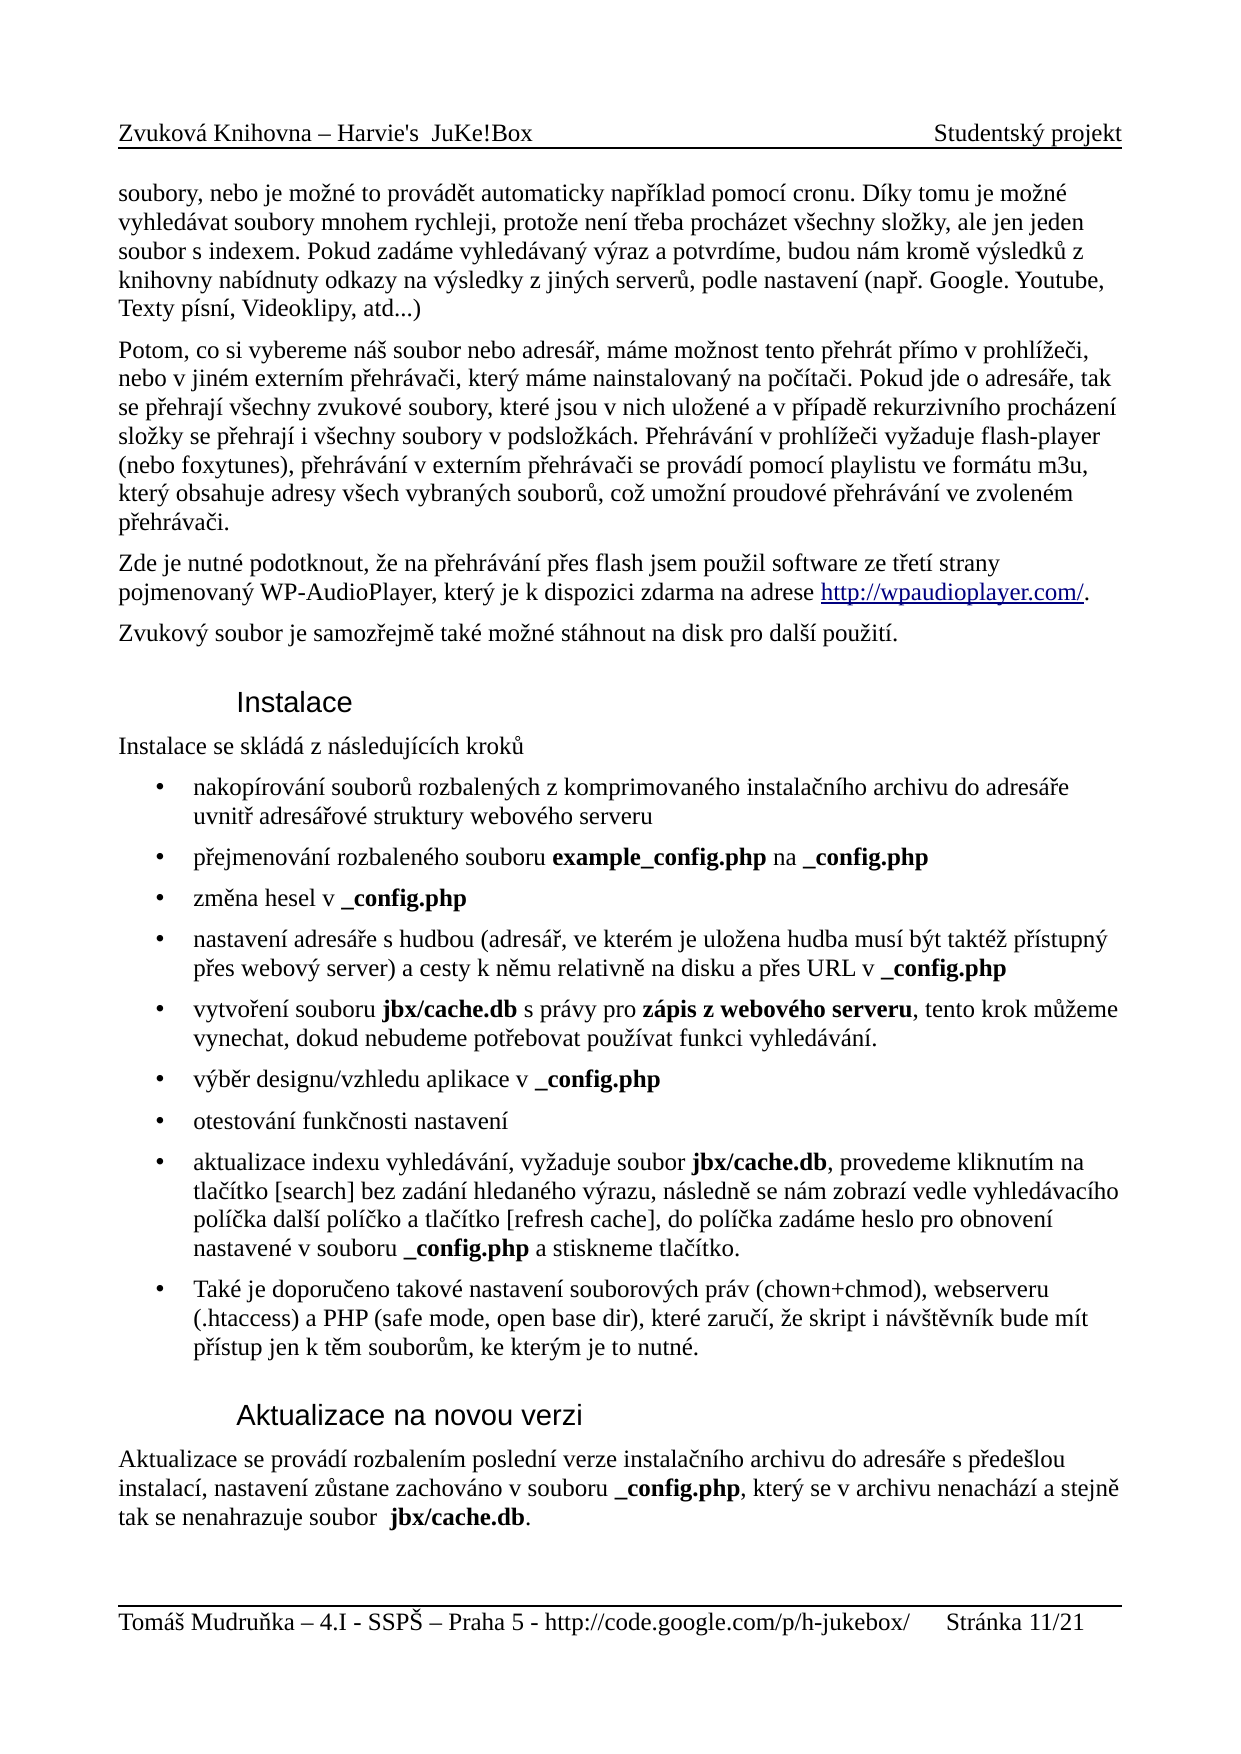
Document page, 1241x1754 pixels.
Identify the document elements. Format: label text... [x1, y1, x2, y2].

list přejmenování rozbaleného souboru example_config.php na _config.php [156, 842, 1122, 871]
text Aktualizace se provádí rozbalením poslední verze instalačního archivu do adresáře s předešlou instalací, nastavení zůstane zachováno v souboru _config.php, který se v archivu nenachází a stejně tak se nenahrazuje soubor jbx/cache.db. [118, 1444, 1122, 1531]
list otestování funkčnosti nastavení [156, 1106, 1122, 1134]
list nastavení adresáře s hudbou (adresář, ve kterém je uložena hudba musí být taktéž přístupný přes webový server) a cesty k němu relativně na disku a přes URL v _config.php [156, 924, 1122, 982]
list nakopírování souborů rozbalených z komprimovaného instalačního archivu do adresáře uvnitř adresářové struktury webového serveru [156, 772, 1122, 829]
list vytvoření souboru jbx/cache.db s právy pro zápis z webového serveru, tento krok můžeme vynechat, dokud nebudeme potřebovat používat funkci vyhledávání. [156, 994, 1122, 1052]
text Zvukový soubor je samozřejmě také možné stáhnout na disk pro další použití. [118, 618, 1122, 647]
text Zde je nutné podotknout, že na přehrávání přes flash jsem použil software ze třetí strany pojmenovaný WP-AudioPlayer, který je k dispozici zdarma na adrese http://wpaudioplayer.com/. [118, 548, 1122, 606]
list Také je doporučeno takové nastavení souborových práv (chown+chmod), webserveru (.htaccess) a PHP (safe mode, open base dir), které zaručí, že skript i návštěvník bude mít přístup jen k těm souborům, ke kterým je to nutné. [156, 1274, 1122, 1361]
subtitle Instalace [236, 685, 1122, 718]
text Potom, co si vybereme náš soubor nebo adresář, máme možnost tento přehrát přímo v prohlížeči, nebo v jiném externím přehrávači, který máme nainstalovaný na počítači. Pokud jde o adresáře, tak se přehrají všechny zvukové soubory, které jsou v nich uložené a v případě rekurzivního procházení složky se přehrají i všechny soubory v podsložkách. Přehrávání v prohlížeči vyžaduje flash-player (nebo foxytunes), přehrávání v externím přehrávači se provádí pomocí playlistu ve formátu m3u, který obsahuje adresy všech vybraných souborů, což umožní proudové přehrávání ve zvoleném přehrávači. [118, 335, 1122, 536]
text soubory, nebo je možné to provádět automaticky například pomocí cronu. Díky tomu je možné vyhledávat soubory mnohem rychleji, protože není třeba procházet všechny složky, ale jen jeden soubor s indexem. Pokud zadáme vyhledávaný výraz a potvrdíme, budou nám kromě výsledků z knihovny nabídnuty odkazy na výsledky z jiných serverů, podle nastavení (např. Google. Youtube, Texty písní, Videoklipy, atd...) [118, 178, 1122, 322]
subtitle Aktualizace na novou verzi [236, 1398, 1122, 1432]
list aktualizace indexu vyhledávání, vyžaduje soubor jbx/cache.db, provedeme kliknutím na tlačítko [search] bez zadání hledaného výrazu, následně se nám zobrazí vedle vyhledávacího políčka další políčko a tlačítko [refresh cache], do políčka zadáme heslo pro obnovení nastavené v souboru _config.php a stiskneme tlačítko. [156, 1147, 1122, 1262]
list výběr designu/vzhledu aplikace v _config.php [156, 1064, 1122, 1093]
text Instalace se skládá z následujících kroků [118, 731, 1122, 759]
list změna hesel v _config.php [156, 883, 1122, 912]
